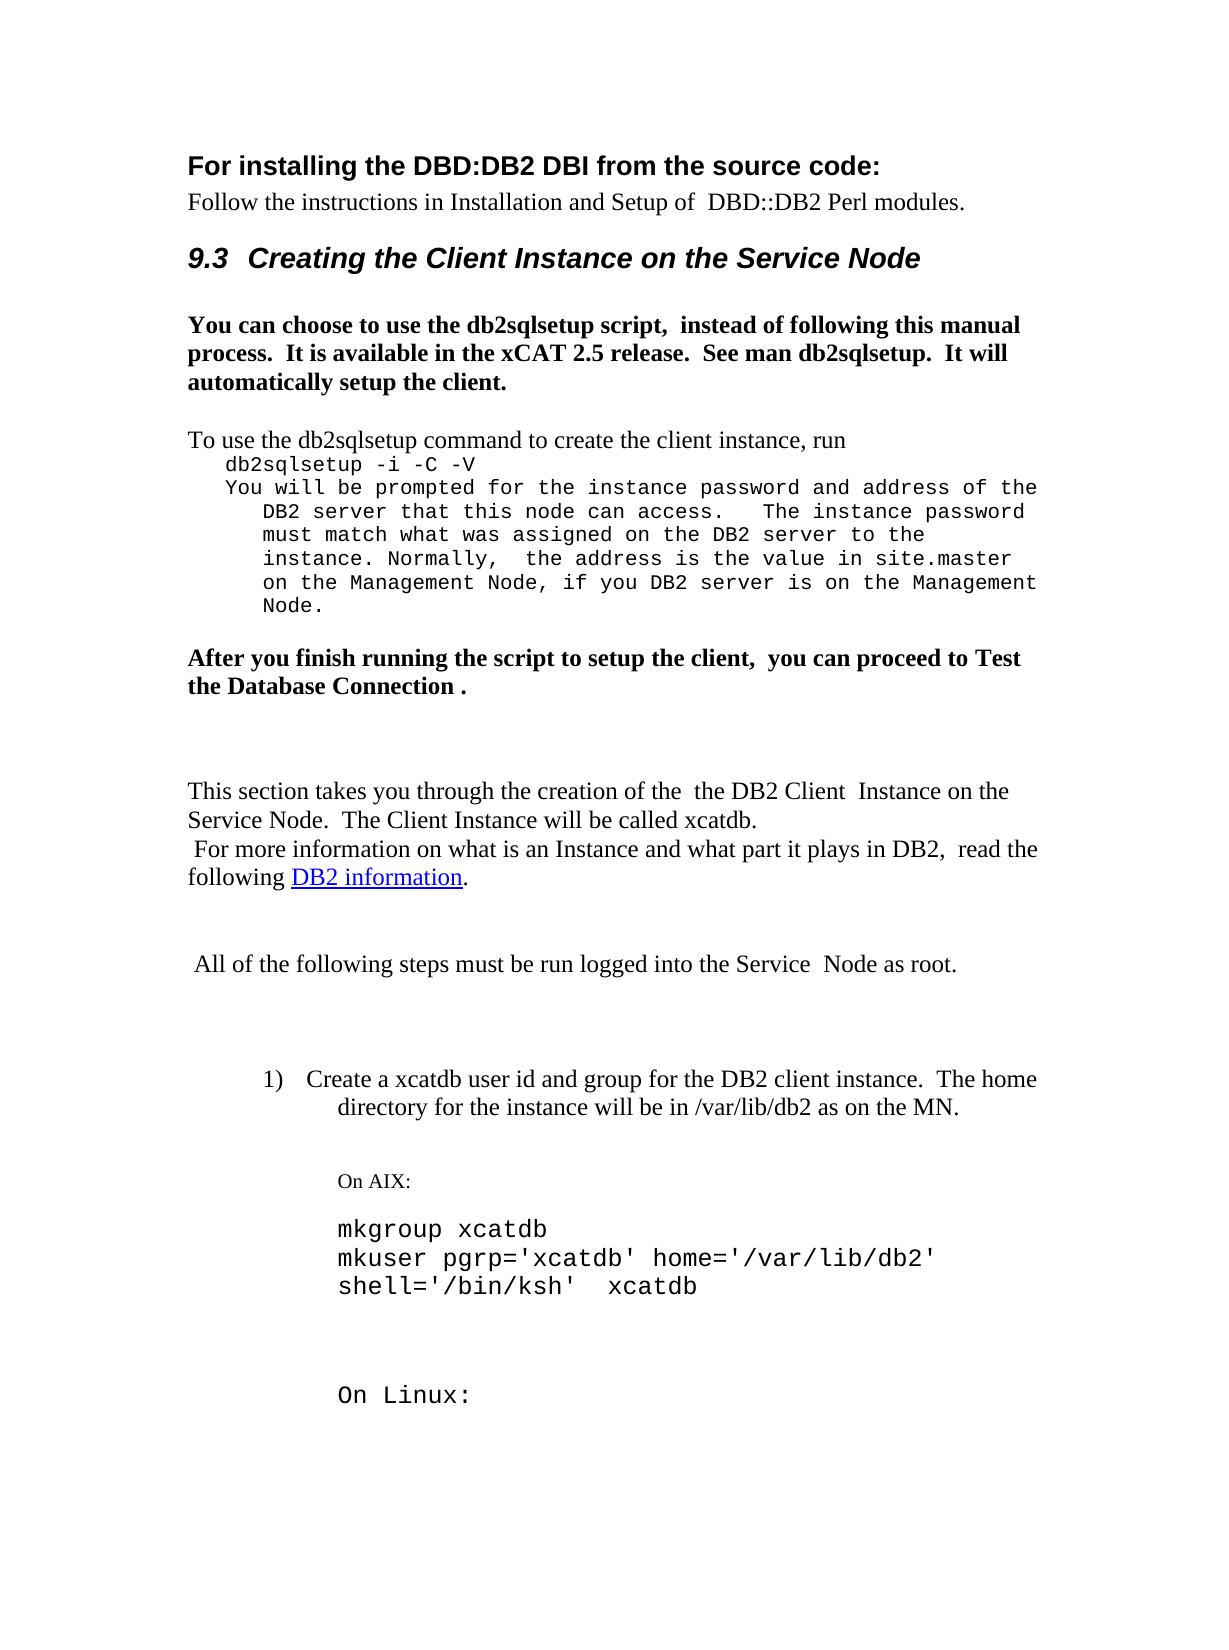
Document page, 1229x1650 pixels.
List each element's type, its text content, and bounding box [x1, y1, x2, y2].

subtitle Creating the Client Instance on the Service Node [187, 241, 1041, 275]
text For more information on what is an Instance and what part it plays in DB2, read the following DB2 information. [187, 834, 1041, 891]
list On Linux: [262, 1330, 1041, 1411]
text You will be prompted for the instance password and address of the DB2 server that this node can access. The instance password must match what was assigned on the DB2 server to the instance. Normally, the address is the value in site.master on the Management Node, if you DB2 server is on the Management Node. [225, 477, 1041, 619]
text This section takes you through the creation of the the DB2 Client Instance on the Service Node. The Client Instance will be called xcatdb. [187, 776, 1041, 834]
subtitle For installing the DBD:DB2 DBI from the source code: [187, 150, 1041, 181]
text db2sqlsetup -i -C -V [225, 453, 1041, 477]
text You can choose to use the db2sqlsetup script, instead of following this manual process. It is available in the xCAT 2.5 release. See man db2sqlsetup. It will automatically setup the client. [187, 310, 1041, 396]
text After you finish running the script to setup the client, you can proceed to Test the Database Connection . [187, 643, 1041, 700]
text All of the following steps must be run logged into the Service Node as root. [187, 949, 1041, 977]
text Follow the instructions in Installation and Setup of DBD::DB2 Perl modules. [187, 187, 1041, 216]
list Create a xcatdb user id and group for the DB2 client instance. The home directory for the instance will be in /var/lib/db2 as on the MN. [262, 1064, 1041, 1121]
list On AIX: mkgroup xcatdb mkuser pgrp='xcatdb' home='/var/lib/db2' shell='/bin/ksh' xcatdb [262, 1121, 1041, 1302]
text To use the db2sqlsetup command to create the client instance, run [187, 425, 1041, 453]
